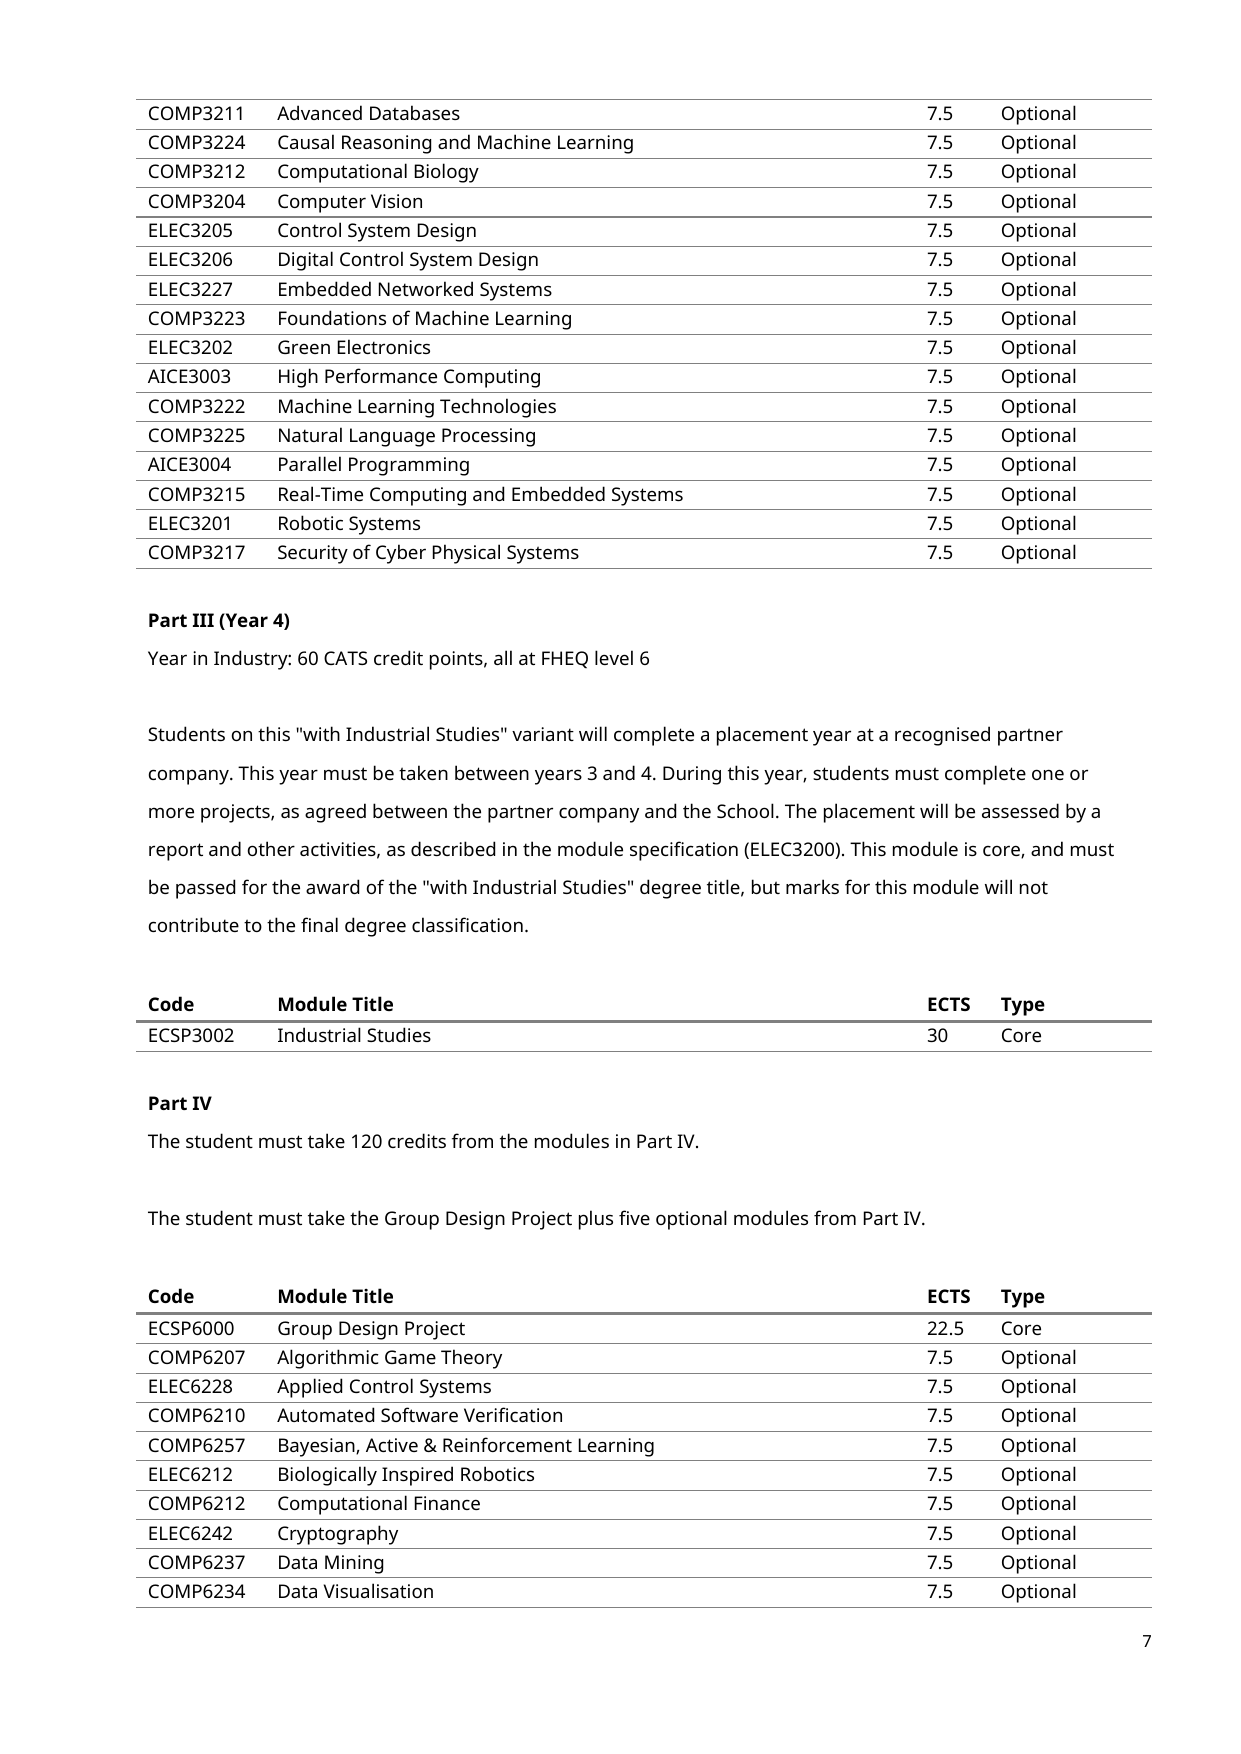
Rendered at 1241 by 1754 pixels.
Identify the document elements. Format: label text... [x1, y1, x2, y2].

table_cell 7.5 [916, 305, 989, 333]
table_cell Applied Control Systems [266, 1374, 916, 1402]
table_cell High Performance Computing [266, 364, 916, 392]
table_cell COMP6237 [136, 1549, 266, 1577]
table_cell AICE3003 [136, 364, 266, 392]
table_cell Data Visualisation [266, 1578, 916, 1607]
table_cell Advanced Databases [266, 100, 916, 128]
table_cell Cryptography [266, 1520, 916, 1548]
table_cell COMP3204 [136, 188, 266, 216]
table_cell ELEC6242 [136, 1520, 266, 1548]
table_cell 7.5 [916, 1344, 989, 1372]
table_cell AICE3004 [136, 452, 266, 480]
table_cell 7.5 [916, 130, 989, 158]
table_cell 7.5 [916, 1549, 989, 1577]
table_cell Computational Biology [266, 159, 916, 187]
table_cell Core [989, 1023, 1152, 1051]
table_cell ECTS [916, 991, 989, 1019]
table_cell 30 [916, 1023, 989, 1051]
table_cell Optional [989, 100, 1152, 128]
table_cell COMP3212 [136, 159, 266, 187]
table_cell 7.5 [916, 539, 989, 568]
table_cell Industrial Studies [266, 1023, 916, 1051]
table_cell Module Title [266, 991, 916, 1019]
table_cell Code [136, 1284, 266, 1312]
table_cell 7.5 [916, 247, 989, 275]
table_cell COMP6210 [136, 1403, 266, 1431]
table_cell Optional [989, 305, 1152, 333]
table_cell 7.5 [916, 1578, 989, 1607]
table_cell Computational Finance [266, 1491, 916, 1519]
table_cell Optional [989, 1578, 1152, 1607]
table_cell Type [989, 991, 1152, 1019]
table_cell COMP6234 [136, 1578, 266, 1607]
table_cell Part IV The student must take 120 credits from the modules in Part IV. The student must take the Group Design Project plus five optional modules from Part IV. [136, 1052, 1152, 1283]
table_cell 7.5 [916, 218, 989, 246]
table_cell Optional [989, 1461, 1152, 1489]
table_cell Optional [989, 159, 1152, 187]
table_cell 7.5 [916, 276, 989, 304]
table_cell 7.5 [916, 1403, 989, 1431]
table_cell Optional [989, 130, 1152, 158]
table_cell Optional [989, 539, 1152, 568]
table_cell Optional [989, 1549, 1152, 1577]
table_cell Causal Reasoning and Machine Learning [266, 130, 916, 158]
table_cell COMP3211 [136, 100, 266, 128]
table_cell Biologically Inspired Robotics [266, 1461, 916, 1489]
table_cell 7.5 [916, 159, 989, 187]
table_cell Control System Design [266, 218, 916, 246]
table_cell Machine Learning Technologies [266, 393, 916, 421]
table_cell ELEC6228 [136, 1374, 266, 1402]
table_cell 7.5 [916, 1374, 989, 1402]
table_cell ELEC3201 [136, 510, 266, 538]
table_cell Code [136, 991, 266, 1019]
table_cell 7.5 [916, 188, 989, 216]
table_cell 7.5 [916, 1461, 989, 1489]
table_cell Optional [989, 247, 1152, 275]
table_cell Optional [989, 1491, 1152, 1519]
table_cell ELEC6212 [136, 1461, 266, 1489]
table_cell COMP3225 [136, 422, 266, 451]
table_cell Real-Time Computing and Embedded Systems [266, 481, 916, 509]
table_cell Optional [989, 1344, 1152, 1372]
table_cell 7.5 [916, 100, 989, 128]
table_cell COMP3215 [136, 481, 266, 509]
table_cell Optional [989, 393, 1152, 421]
table_cell Security of Cyber Physical Systems [266, 539, 916, 568]
table_cell Data Mining [266, 1549, 916, 1577]
table_cell Optional [989, 1374, 1152, 1402]
table_cell Core [989, 1315, 1152, 1343]
table_cell 7.5 [916, 1432, 989, 1460]
table_cell 7.5 [916, 364, 989, 392]
table_cell COMP3223 [136, 305, 266, 333]
table_cell Parallel Programming [266, 452, 916, 480]
table_cell Optional [989, 364, 1152, 392]
table_cell COMP6212 [136, 1491, 266, 1519]
table_cell Module Title [266, 1284, 916, 1312]
table_cell Type [989, 1284, 1152, 1312]
table_cell Robotic Systems [266, 510, 916, 538]
table_cell ELEC3202 [136, 335, 266, 363]
table_cell Optional [989, 452, 1152, 480]
table_cell Optional [989, 1432, 1152, 1460]
table_cell COMP3222 [136, 393, 266, 421]
table_cell 7.5 [916, 1520, 989, 1548]
table_cell ECSP6000 [136, 1315, 266, 1343]
table_cell Group Design Project [266, 1315, 916, 1343]
table_cell Optional [989, 510, 1152, 538]
table_cell Bayesian, Active & Reinforcement Learning [266, 1432, 916, 1460]
table_cell Optional [989, 1520, 1152, 1548]
table_cell Optional [989, 1403, 1152, 1431]
table_cell Optional [989, 481, 1152, 509]
table_cell 22.5 [916, 1315, 989, 1343]
table_cell Foundations of Machine Learning [266, 305, 916, 333]
table_cell Green Electronics [266, 335, 916, 363]
table_cell ELEC3227 [136, 276, 266, 304]
table_cell Optional [989, 218, 1152, 246]
table_cell Algorithmic Game Theory [266, 1344, 916, 1372]
table_cell ELEC3206 [136, 247, 266, 275]
table_cell COMP6257 [136, 1432, 266, 1460]
table_cell 7.5 [916, 452, 989, 480]
table_cell 7.5 [916, 335, 989, 363]
table_cell COMP6207 [136, 1344, 266, 1372]
table_cell 7.5 [916, 422, 989, 451]
table_cell Optional [989, 276, 1152, 304]
table_cell ELEC3205 [136, 218, 266, 246]
table_cell ECSP3002 [136, 1023, 266, 1051]
table_cell 7.5 [916, 1491, 989, 1519]
table_cell Optional [989, 422, 1152, 451]
table_cell ECTS [916, 1284, 989, 1312]
table_cell 7.5 [916, 481, 989, 509]
table_cell Optional [989, 188, 1152, 216]
table_cell Embedded Networked Systems [266, 276, 916, 304]
table_cell Optional [989, 335, 1152, 363]
table_cell Natural Language Processing [266, 422, 916, 451]
table_cell Part III (Year 4) Year in Industry: 60 CATS credit points, all at FHEQ level 6 Students on this "with Industrial Studies" variant will complete a placement year at a recognised partner company. This year must be taken between years 3 and 4. During this year, students must complete one or more projects, as agreed between the partner company and the School. The placement will be assessed by a report and other activities, as described in the module specification (ELEC3200). This module is core, and must be passed for the award of the "with Industrial Studies" degree title, but marks for this module will not contribute to the final degree classification. [136, 569, 1152, 991]
table_cell Digital Control System Design [266, 247, 916, 275]
table_cell COMP3224 [136, 130, 266, 158]
table_cell COMP3217 [136, 539, 266, 568]
table_cell 7.5 [916, 393, 989, 421]
table_cell Computer Vision [266, 188, 916, 216]
table_cell 7.5 [916, 510, 989, 538]
table_cell Automated Software Verification [266, 1403, 916, 1431]
